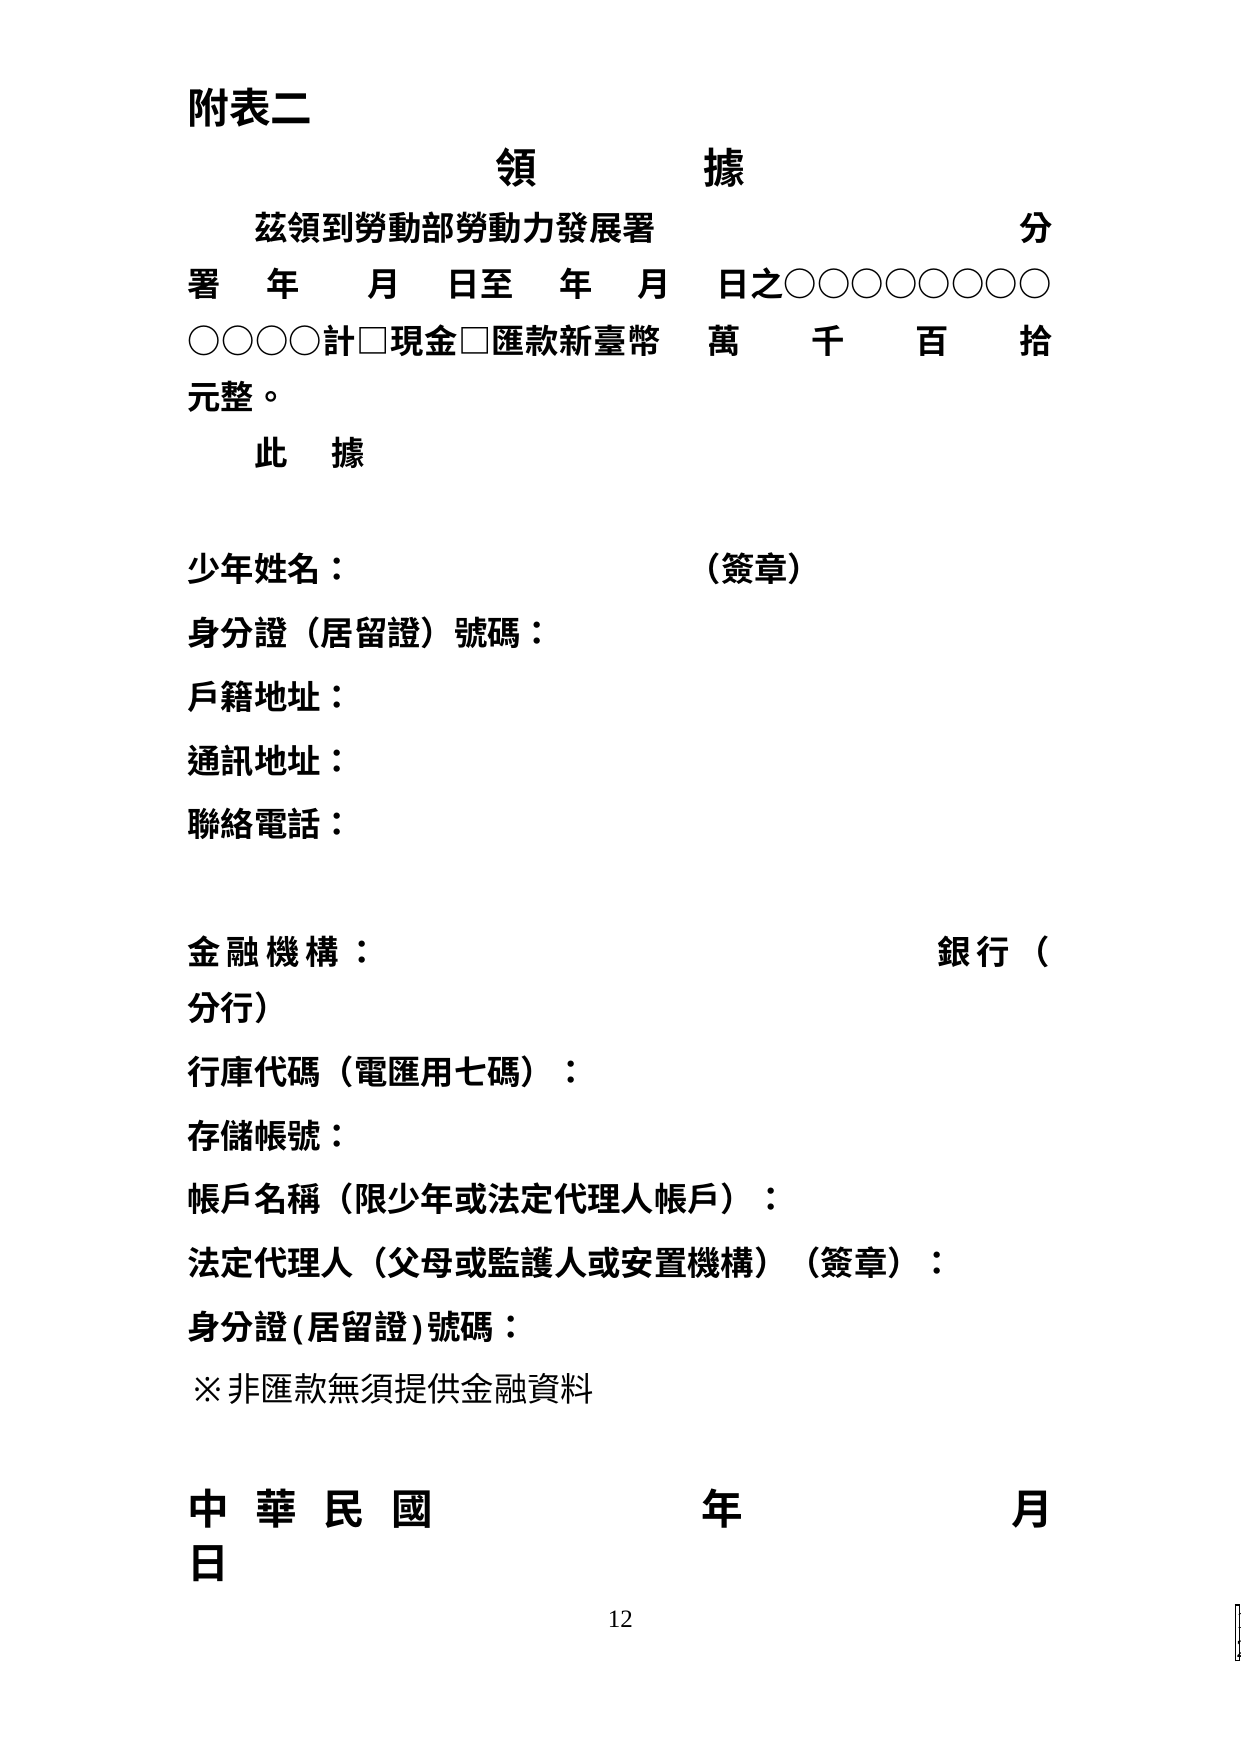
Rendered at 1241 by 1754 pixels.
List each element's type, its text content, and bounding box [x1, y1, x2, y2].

text 法定代理人（父母或監護人或安置機構）（簽章）： [187, 1231, 1053, 1287]
text 茲領到勞動部勞動力發展署 分署 年 月 日至 年 月 日之○○○○○○○○○○○○計□現金□匯款新臺幣 萬 千 百 拾 元整。 [187, 196, 1053, 421]
text 戶籍地址： [187, 664, 1053, 721]
text 帳戶名稱（限少年或法定代理人帳戶）： [187, 1167, 1053, 1223]
text 附表二 [187, 75, 1053, 135]
text 中 華 民 國 年 月 日 [187, 1481, 1053, 1590]
text 此 據 [187, 421, 1053, 477]
text 存儲帳號： [187, 1103, 1053, 1159]
text 領 據 [187, 135, 1053, 196]
text 通訊地址： [187, 728, 1053, 784]
text ※非匯款無須提供金融資料 [187, 1358, 1053, 1412]
text 聯絡電話： [187, 792, 1053, 848]
text 身分證(居留證)號碼： [187, 1294, 1053, 1351]
text 金融機構： 銀行（ 分行） [187, 919, 1053, 1032]
text 少年姓名： （簽章） [187, 537, 1053, 593]
text 身分證（居留證）號碼： [187, 601, 1053, 657]
text 行庫代碼（電匯用七碼）： [187, 1039, 1053, 1096]
